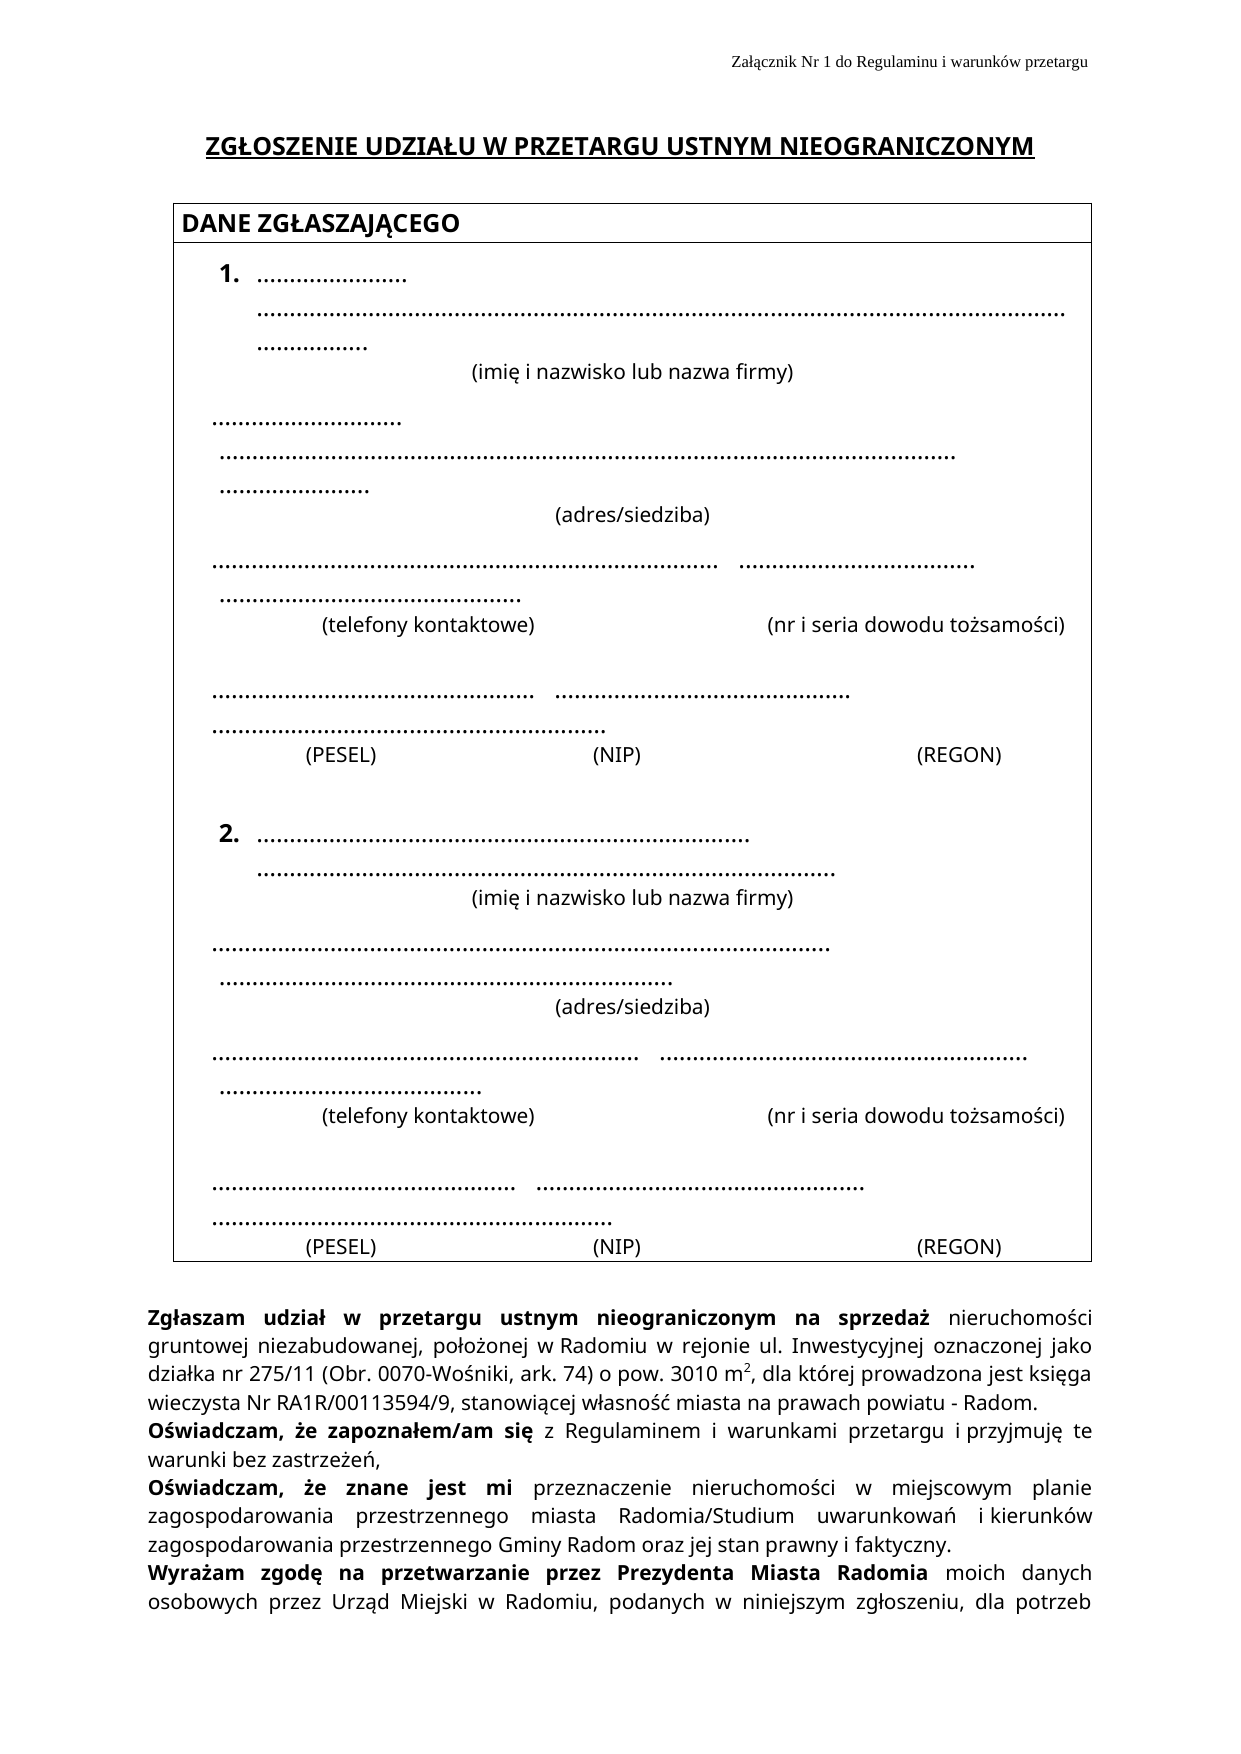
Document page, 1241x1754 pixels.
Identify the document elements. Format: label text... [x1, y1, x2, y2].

table_header DANE ZGŁASZAJĄCEGO [174, 204, 1091, 242]
text Wyrażam zgodę na przetwarzanie przez Prezydenta Miasta Radomia moich danych osobowych przez Urząd Miejski w Radomiu, podanych w niniejszym zgłoszeniu, dla potrzeb [148, 1558, 1093, 1615]
text Załącznik Nr 1 do Regulaminu i warunków przetargu [731, 52, 1112, 71]
text Zgłaszam udział w przetargu ustnym nieograniczonym na sprzedaż nieruchomości gruntowej niezabudowanej, położonej w Radomiu w rejonie ul. Inwestycyjnej oznaczonej jako działka nr 275/11 (Obr. 0070-Wośniki, ark. 74) o pow. 3010 m2, dla której prowadzona jest księga wieczysta Nr RA1R/00113594/9, stanowiącej własność miasta na prawach powiatu - Radom. [148, 1303, 1093, 1416]
text Oświadczam, że znane jest mi przeznaczenie nieruchomości w miejscowym planie zagospodarowania przestrzennego miasta Radomia/Studium uwarunkowań i kierunków zagospodarowania przestrzennego Gminy Radom oraz jej stan prawny i faktyczny. [148, 1473, 1093, 1558]
text Oświadczam, że zapoznałem/am się z Regulaminem i warunkami przetargu i przyjmuję te warunki bez zastrzeżeń, [148, 1416, 1093, 1473]
table_cell …………………..………………………………………………………………………………………………………………………….. (imię i nazwisko lub nazwa firmy) ………………………..………………………………………………………………………………………………….………………….. (adres/siedziba) ……………………..…………………………………………… .……………………………..……………………….……………... (telefony kontaktowe) (nr i seria dowodu tożsamości) ………..…..………………….……..… ………………..……………………. …………………………………………………… (PESEL) (NIP) (REGON) …………………..…………………………………………….…………………………………………………………..……………….. (imię i nazwisko lub nazwa firmy) ………………………..………………………………………………………..……………………………………….………………….. (adres/siedziba) …………………………………..…………………… .……………………………………………….………………….……………... (telefony kontaktowe) (nr i seria dowodu tożsamości) ………..…..………..........……..… …………………….……………………. ………………………………………….………… (PESEL) (NIP) (REGON) [174, 243, 1091, 1261]
text ZGŁOSZENIE UDZIAŁU W PRZETARGU USTNYM NIEOGRANICZONYM [148, 128, 1093, 162]
